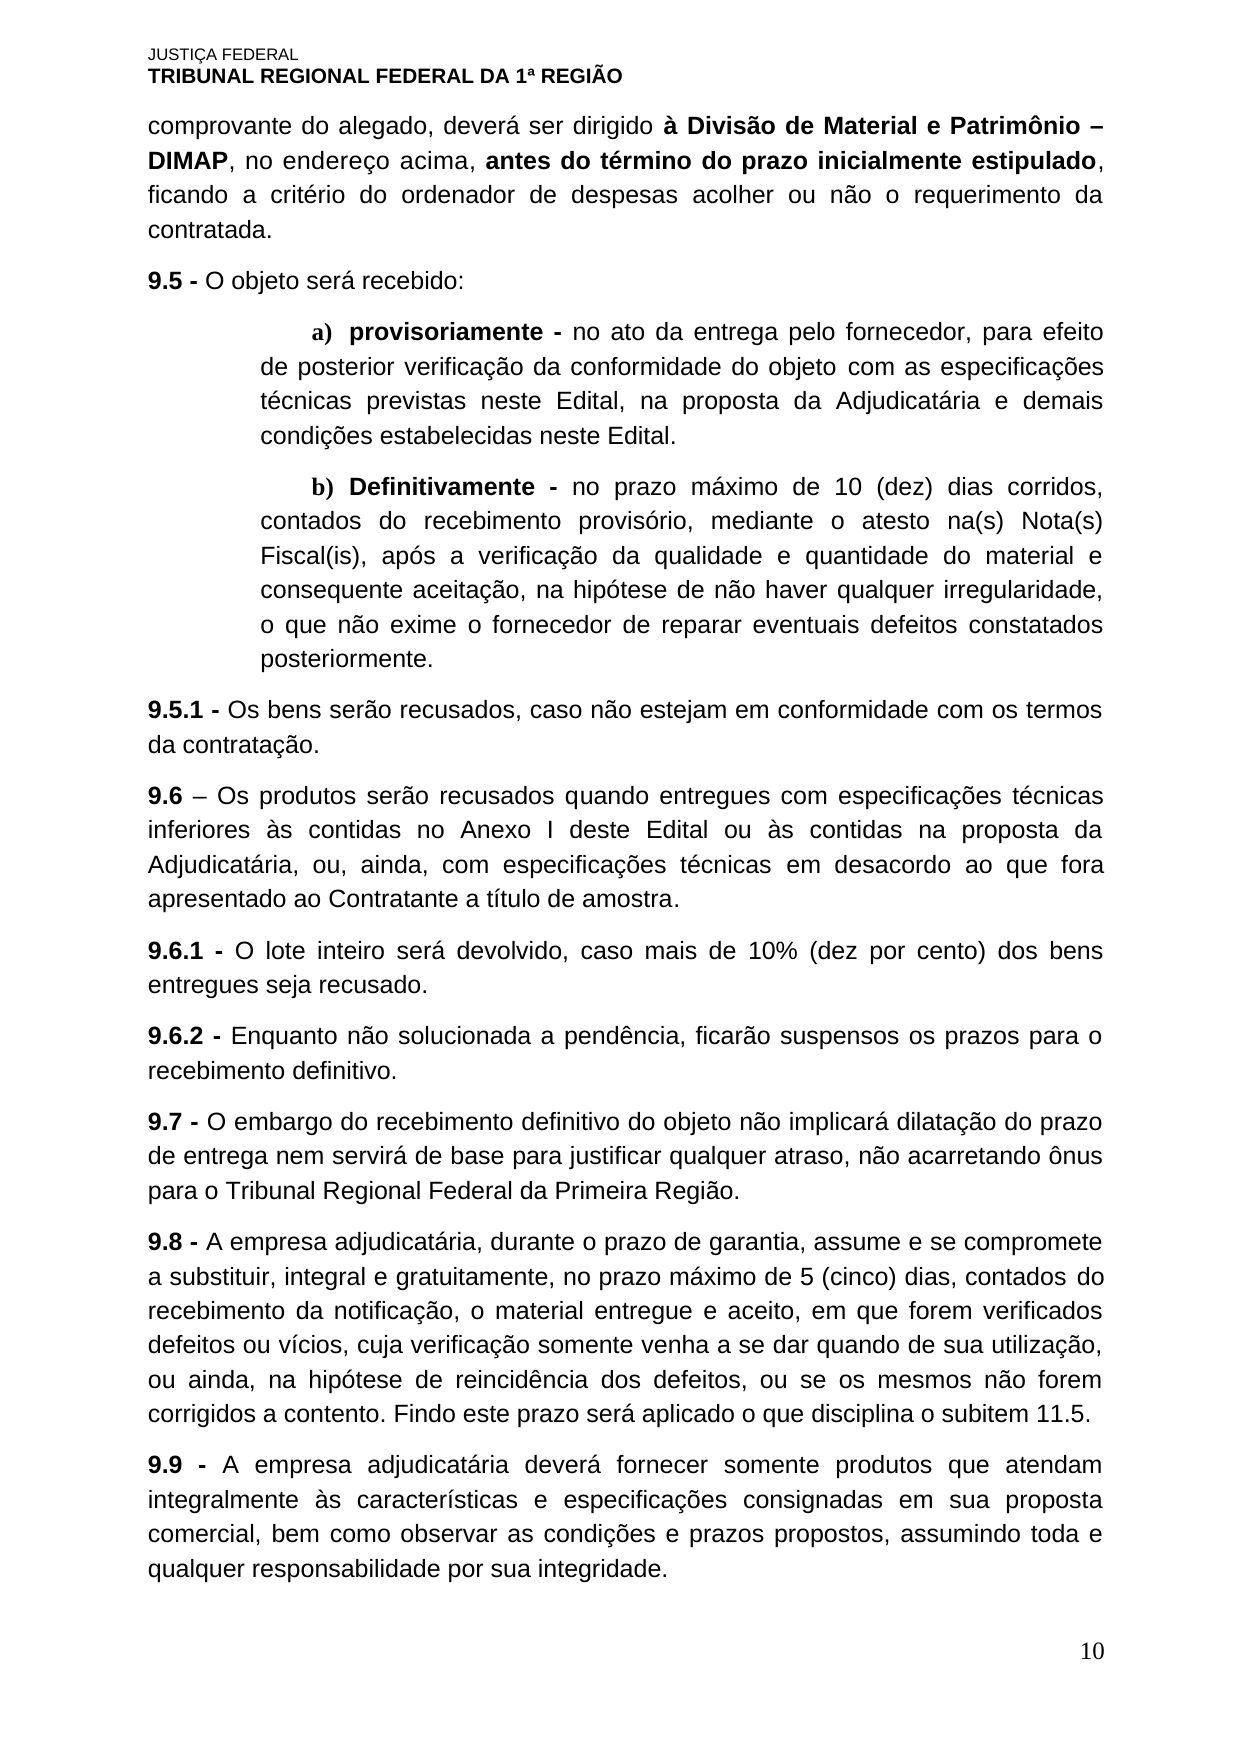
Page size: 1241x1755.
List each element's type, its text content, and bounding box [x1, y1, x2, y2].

text 9.6.1 - O lote inteiro será devolvido, caso mais de 10% (dez por cento) dos bens entregues seja recusado. [148, 936, 1104, 999]
list provisoriamente - no ato da entrega pelo fornecedor, para efeito de posterior verificação da conformidade do objeto com as especificações técnicas previstas neste Edital, na proposta da Adjudicatária e demais condições estabelecidas neste Edital. [223, 317, 1104, 449]
text 9.5.1 - Os bens serão recusados, caso não estejam em conformidade com os termos da contratação. [148, 695, 1104, 759]
text 9.8 - A empresa adjudicatária, durante o prazo de garantia, assume e se compromete a substituir, integral e gratuitamente, no prazo máximo de 5 (cinco) dias, contados do recebimento da notificação, o material entregue e aceito, em que forem verificados defeitos ou vícios, cuja verificação somente venha a se dar quando de sua utilização, ou ainda, na hipótese de reincidência dos defeitos, ou se os mesmos não forem corrigidos a contento. Findo este prazo será aplicado o que disciplina o subitem 11.5. [148, 1227, 1104, 1428]
text 9.6 – Os produtos serão recusados quando entregues com especificações técnicas inferiores às contidas no Anexo I deste Edital ou às contidas na proposta da Adjudicatária, ou, ainda, com especificações técnicas em desacordo ao que fora apresentado ao Contratante a título de amostra. [148, 781, 1104, 913]
text 9.5 - O objeto será recebido: [148, 266, 1104, 295]
text 9.6.2 - Enquanto não solucionada a pendência, ficarão suspensos os prazos para o recebimento definitivo. [148, 1021, 1104, 1084]
list Definitivamente - no prazo máximo de 10 (dez) dias corridos, contados do recebimento provisório, mediante o atesto na(s) Nota(s) Fiscal(is), após a verificação da qualidade e quantidade do material e consequente aceitação, na hipótese de não haver qualquer irregularidade, o que não exime o fornecedor de reparar eventuais defeitos constatados posteriormente. [223, 472, 1104, 673]
text 9.7 - O embargo do recebimento definitivo do objeto não implicará dilatação do prazo de entrega nem servirá de base para justificar qualquer atraso, não acarretando ônus para o Tribunal Regional Federal da Primeira Região. [148, 1107, 1104, 1204]
text 9.9 - A empresa adjudicatária deverá fornecer somente produtos que atendam integralmente às características e especificações consignadas em sua proposta comercial, bem como observar as condições e prazos propostos, assumindo toda e qualquer responsabilidade por sua integridade. [148, 1451, 1104, 1583]
text comprovante do alegado, deverá ser dirigido à Divisão de Material e Patrimônio – DIMAP, no endereço acima, antes do término do prazo inicialmente estipulado, ficando a critério do ordenador de despesas acolher ou não o requerimento da contratada. [148, 111, 1104, 243]
